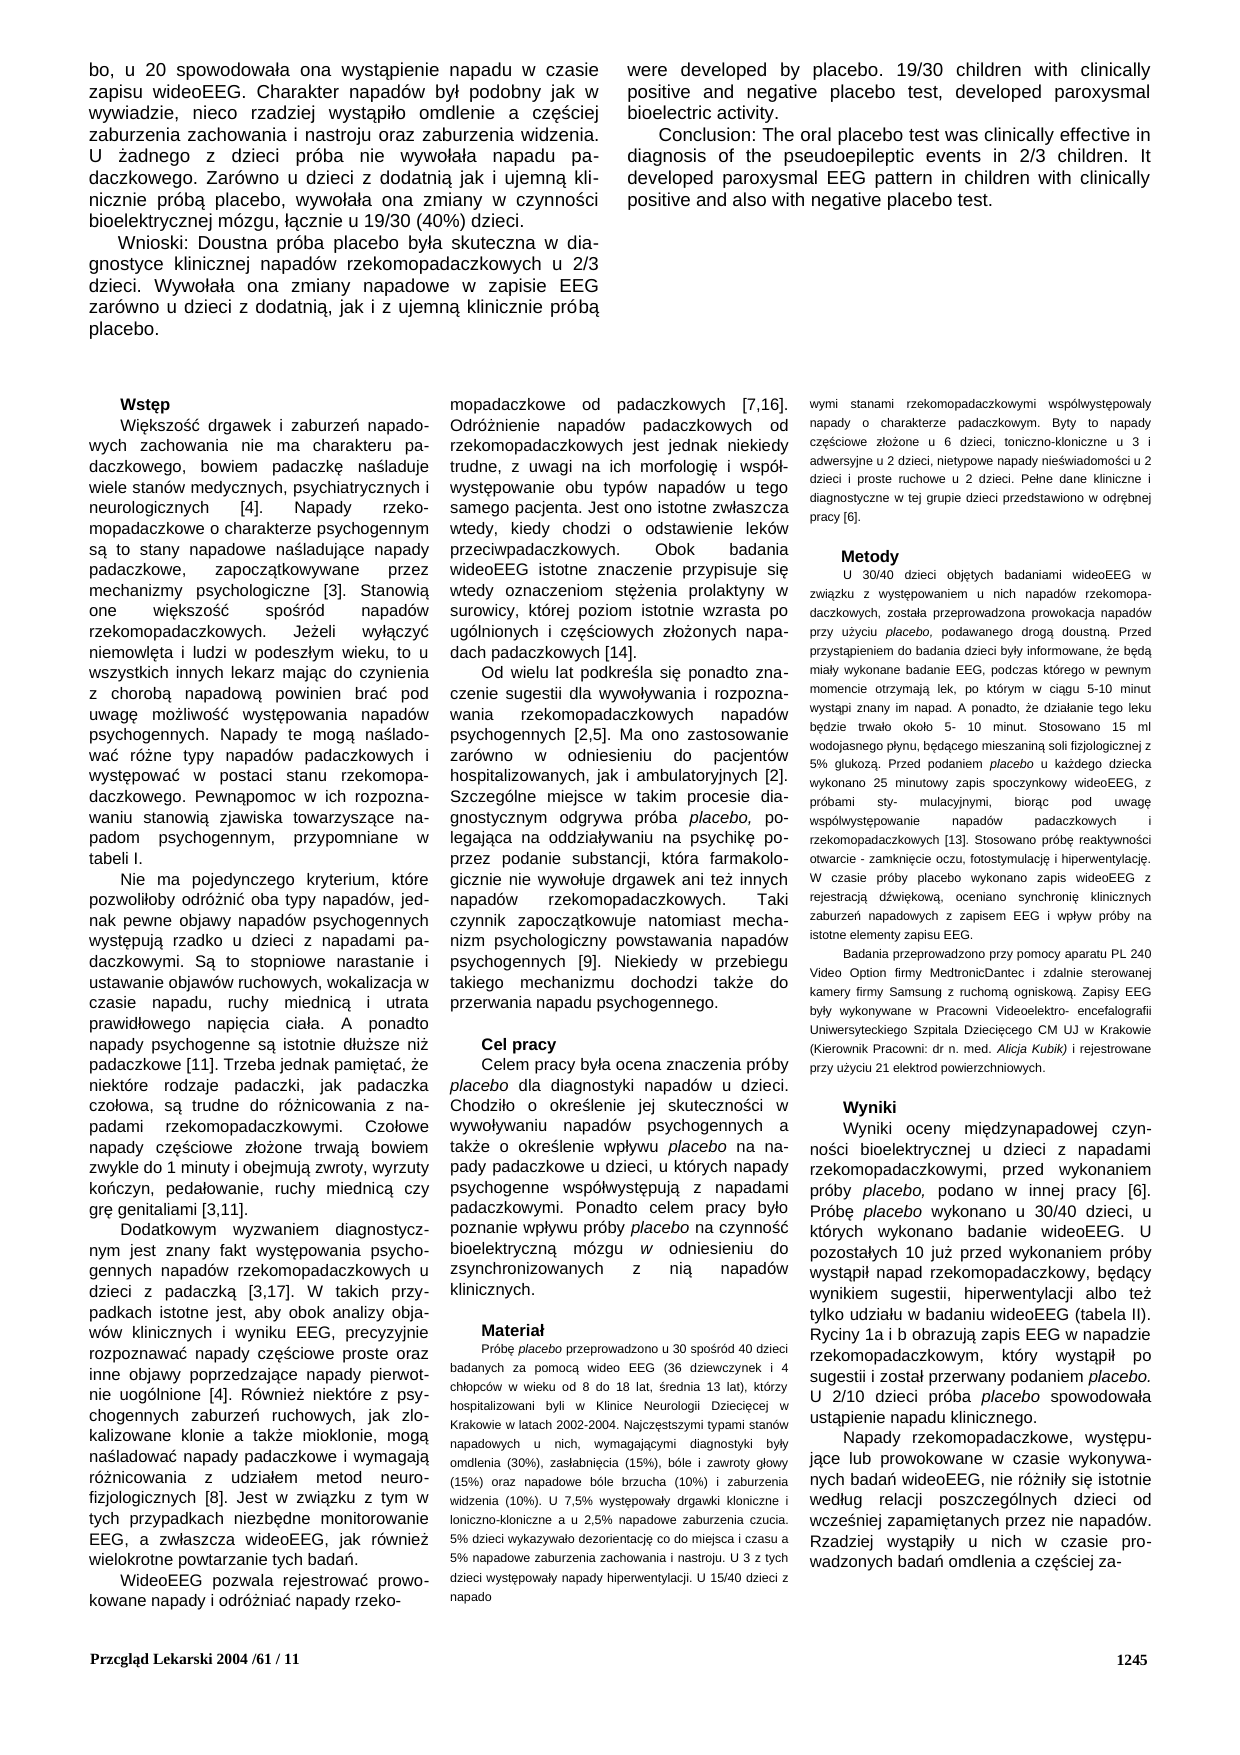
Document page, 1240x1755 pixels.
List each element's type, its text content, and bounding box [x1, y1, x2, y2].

text Conclusion: The oral placebo test was clinically effec­tive in diagnosis of the pseudoepileptic events in 2/3 chil­dren. It developed paroxysmal EEG pattern in children with clinically positive and also with negative placebo test. [627, 124, 1151, 210]
text Większość drgawek i zaburzeń napado­wych zachowania nie ma charakteru pa­daczkowego, bowiem padaczkę naśladuje wiele stanów medycznych, psychiatrycz­nych i neurologicznych [4]. Napady rzeko- mopadaczkowe o charakterze psychogen­nym są to stany napadowe naśladujące na­pady padaczkowe, zapoczątkowywane przez mechanizmy psychologiczne [3]. Sta­nowią one większość spośród napadów rzekomopadaczkowych. Jeżeli wyłączyć niemowlęta i ludzi w podeszłym wieku, to u wszystkich innych lekarz mając do czynie­nia z chorobą napadową powinien brać pod uwagę możliwość występowania napadów psychogennych. Napady te mogą naślado­wać różne typy napadów padaczkowych i występować w postaci stanu rzekomopa- daczkowego. Pewnąpomoc w ich rozpozna­waniu stanowią zjawiska towarzyszące na­padom psychogennym, przypomniane w tabeli I. [89, 416, 429, 868]
text Celem pracy była ocena znaczenia pró­by placebo dla diagnostyki napadów u dzie­ci. Chodziło o określenie jej skuteczności w wywoływaniu napadów psychogennych a także o określenie wpływu placebo na na­pady padaczkowe u dzieci, u których napa­dy psychogenne współwystępują z napada­mi padaczkowymi. Ponadto celem pracy było poznanie wpływu próby placebo na czynność bioelektryczną mózgu w odniesie­niu do zsynchronizowanych z nią napadów klinicznych. [450, 1055, 788, 1299]
subtitle Wyniki [809, 1098, 1151, 1117]
text Badania przeprowadzono przy pomocy aparatu PL 240 Video Option firmy MedtronicDantec i zdalnie stero­wanej kamery firmy Samsung z ruchomą ogniskową. Za­pisy EEG były wykonywane w Pracowni Videoelektro- encefalografii Uniwersyteckiego Szpitala Dziecięcego CM UJ w Krakowie (Kierownik Pracowni: dr n. med. Ali­cja Kubik) i rejestrowane przy użyciu 21 elektrod po­wierzchniowych. [809, 947, 1151, 1075]
text bo, u 20 spowodowała ona wystąpienie napadu w czasie zapisu wideoEEG. Charakter napadów był podobny jak w wywiadzie, nieco rzadziej wystąpiło omdlenie a częściej zaburzenia zachowania i nastroju oraz zaburzenia widze­nia. U żadnego z dzieci próba nie wywołała napadu pa­daczkowego. Zarówno u dzieci z dodatnią jak i ujemną kli­nicznie próbą placebo, wywołała ona zmiany w czynności bioelektrycznej mózgu, łącznie u 19/30 (40%) dzieci. [88, 59, 599, 231]
subtitle Materiał [450, 1321, 788, 1340]
text Od wielu lat podkreśla się ponadto zna­czenie sugestii dla wywoływania i rozpozna­wania rzekomopadaczkowych napadów psychogennych [2,5]. Ma ono zastosowa­nie zarówno w odniesieniu do pacjentów hospitalizowanych, jak i ambulatoryjnych [2]. Szczególne miejsce w takim procesie dia­gnostycznym odgrywa próba placebo, po­legająca na oddziaływaniu na psychikę po­przez podanie substancji, która farmakolo­gicznie nie wywołuje drgawek ani też innych napadów rzekomopadaczkowych. Taki czynnik zapoczątkowuje natomiast mecha­nizm psychologiczny powstawania napadów psychogennych [9]. Niekiedy w przebiegu takiego mechanizmu dochodzi także do przerwania napadu psychogennego. [450, 663, 788, 1012]
text U 30/40 dzieci objętych badaniami wideoEEG w związku z występowaniem u nich napadów rzekomopa­daczkowych, została przeprowadzona prowokacja na­padów przy użyciu placebo, podawanego drogą doust­ną. Przed przystąpieniem do badania dzieci były infor­mowane, że będą miały wykonane badanie EEG, pod­czas którego w pewnym momencie otrzymają lek, po którym w ciągu 5-10 minut wystąpi znany im napad. A ponadto, że działanie tego leku będzie trwało około 5- 10 minut. Stosowano 15 ml wodojasnego płynu, będą­cego mieszaniną soli fizjologicznej z 5% glukozą. Przed podaniem placebo u każdego dziecka wykonano 25 mi­nutowy zapis spoczynkowy wideoEEG, z próbami sty- mulacyjnymi, biorąc pod uwagę wspólwystępowanie napadów padaczkowych i rzekomopadaczkowych [13]. Stosowano próbę reaktywności otwarcie - zamknięcie oczu, fotostymulację i hiperwentylację. W czasie próby placebo wykonano zapis wideoEEG z rejestracją dźwię­kową, oceniano synchronię klinicznych zaburzeń napa­dowych z zapisem EEG i wpływ próby na istotne ele­menty zapisu EEG. [809, 568, 1151, 942]
text Dodatkowym wyzwaniem diagnostycz­nym jest znany fakt występowania psycho­gennych napadów rzekomopadaczkowych u dzieci z padaczką [3,17]. W takich przy­padkach istotne jest, aby obok analizy obja­wów klinicznych i wyniku EEG, precyzyjnie rozpoznawać napady częściowe proste oraz inne objawy poprzedzające napady pierwot­nie uogólnione [4]. Również niektóre z psy­chogennych zaburzeń ruchowych, jak zlo­kalizowane klonie a także mioklonie, mogą naśladować napady padaczkowe i wyma­gają różnicowania z udziałem metod neuro­fizjologicznych [8]. Jest w związku z tym w tych przypadkach niezbędne monitorowanie EEG, a zwłaszcza wideoEEG, jak również wielokrotne powtarzanie tych badań. [89, 1220, 429, 1569]
text Napady rzekomopadaczkowe, występu­jące lub prowokowane w czasie wykonywa­nych badań wideoEEG, nie różniły się istot­nie według relacji poszczególnych dzieci od wcześniej zapamiętanych przez nie napa­dów. Rzadziej wystąpiły u nich w czasie pro­wadzonych badań omdlenia a częściej za- [809, 1428, 1151, 1571]
text WideoEEG pozwala rejestrować prowo­kowane napady i odróżniać napady rzeko- [89, 1571, 429, 1610]
text mopadaczkowe od padaczkowych [7,16]. Odróżnienie napadów padaczkowych od rzekomopadaczkowych jest jednak niekie­dy trudne, z uwagi na ich morfologię i współ- występowanie obu typów napadów u tego samego pacjenta. Jest ono istotne zwłasz­cza wtedy, kiedy chodzi o odstawienie le­ków przeciwpadaczkowych. Obok badania wideoEEG istotne znaczenie przypisuje się wtedy oznaczeniom stężenia prolaktyny w surowicy, której poziom istotnie wzrasta po ugólnionych i częściowych złożonych napa­dach padaczkowych [14]. [450, 395, 788, 662]
text Nie ma pojedynczego kryterium, które pozwoliłoby odróżnić oba typy napadów, jed­nak pewne objawy napadów psychogennych występują rzadko u dzieci z napadami pa­daczkowymi. Są to stopniowe narastanie i ustawanie objawów ruchowych, wokalizacja w czasie napadu, ruchy miednicą i utrata prawidłowego napięcia ciała. A ponadto napady psychogenne są istotnie dłuższe niż padaczkowe [11]. Trzeba jednak pamiętać, że niektóre rodzaje padaczki, jak padaczka czołowa, są trudne do różnicowania z na­padami rzekomopadaczkowymi. Czołowe napady częściowe złożone trwają bowiem zwykle do 1 minuty i obejmują zwroty, wy­rzuty kończyn, pedałowanie, ruchy miedni­cą czy grę genitaliami [3,11]. [89, 869, 429, 1218]
text Próbę placebo przeprowadzono u 30 spośród 40 dzieci badanych za pomocą wideo EEG (36 dziewczy­nek i 4 chłopców w wieku od 8 do 18 lat, średnia 13 lat), którzy hospitalizowani byli w Klinice Neurologii Dziecię­cej w Krakowie w latach 2002-2004. Najczęstszymi ty­pami stanów napadowych u nich, wymagającymi diagno­styki były omdlenia (30%), zasłabnięcia (15%), bóle i zawroty głowy (15%) oraz napadowe bóle brzucha (10%) i zaburzenia widzenia (10%). U 7,5% występowały drgawki kloniczne i loniczno-kloniczne a u 2,5% napa­dowe zaburzenia czucia. 5% dzieci wykazywało dez­orientację co do miejsca i czasu a 5% napadowe zabu­rzenia zachowania i nastroju. U 3 z tych dzieci występo­wały napady hiperwentylacji. U 15/40 dzieci z napado­ [450, 1341, 788, 1604]
subtitle Metody [809, 547, 1151, 566]
text wymi stanami rzekomopadaczkowymi wspólwystępowaly napady o charakterze padaczkowym. Byty to napady częściowe złożone u 6 dzieci, toniczno-kloniczne u 3 i adwersyjne u 2 dzieci, nietypowe napady nieświadomo­ści u 2 dzieci i proste ruchowe u 2 dzieci. Pełne dane kliniczne i diagnostyczne w tej grupie dzieci przedsta­wiono w odrębnej pracy [6]. [809, 397, 1151, 524]
text 1245 [1113, 1651, 1150, 1669]
subtitle Cel pracy [450, 1034, 788, 1054]
subtitle Wstęp [89, 395, 429, 414]
text Wnioski: Doustna próba placebo była skuteczna w dia­gnostyce klinicznej napadów rzekomopadaczkowych u 2/3 dzieci. Wywołała ona zmiany napadowe w zapisie EEG zarówno u dzieci z dodatnią, jak i z ujemną klinicznie pró­bą placebo. [88, 231, 599, 339]
text were developed by placebo. 19/30 children with clinically positive and negative placebo test, developed paroxysmal bioelectric activity. [627, 59, 1151, 124]
text Przcgląd Lekarski 2004 /61 / 11 [90, 1650, 326, 1668]
text Wyniki oceny międzynapadowej czyn­ności bioelektrycznej u dzieci z napadami rzekomopadaczkowymi, przed wykonaniem próby placebo, podano w innej pracy [6]. Próbę placebo wykonano u 30/40 dzieci, u których wykonano badanie wideoEEG. U pozostałych 10 już przed wykonaniem pró­by wystąpił napad rzekomopadaczkowy, będący wynikiem sugestii, hiperwentylacji albo też tylko udziału w badaniu wideoEEG (tabela II). Ryciny 1a i b obrazują zapis EEG w napadzie rzekomopadaczkowym, który wystąpił po sugestii i został przerwany poda­niem placebo. U 2/10 dzieci próba placebo spowodowała ustąpienie napadu klinicznego. [809, 1119, 1151, 1427]
